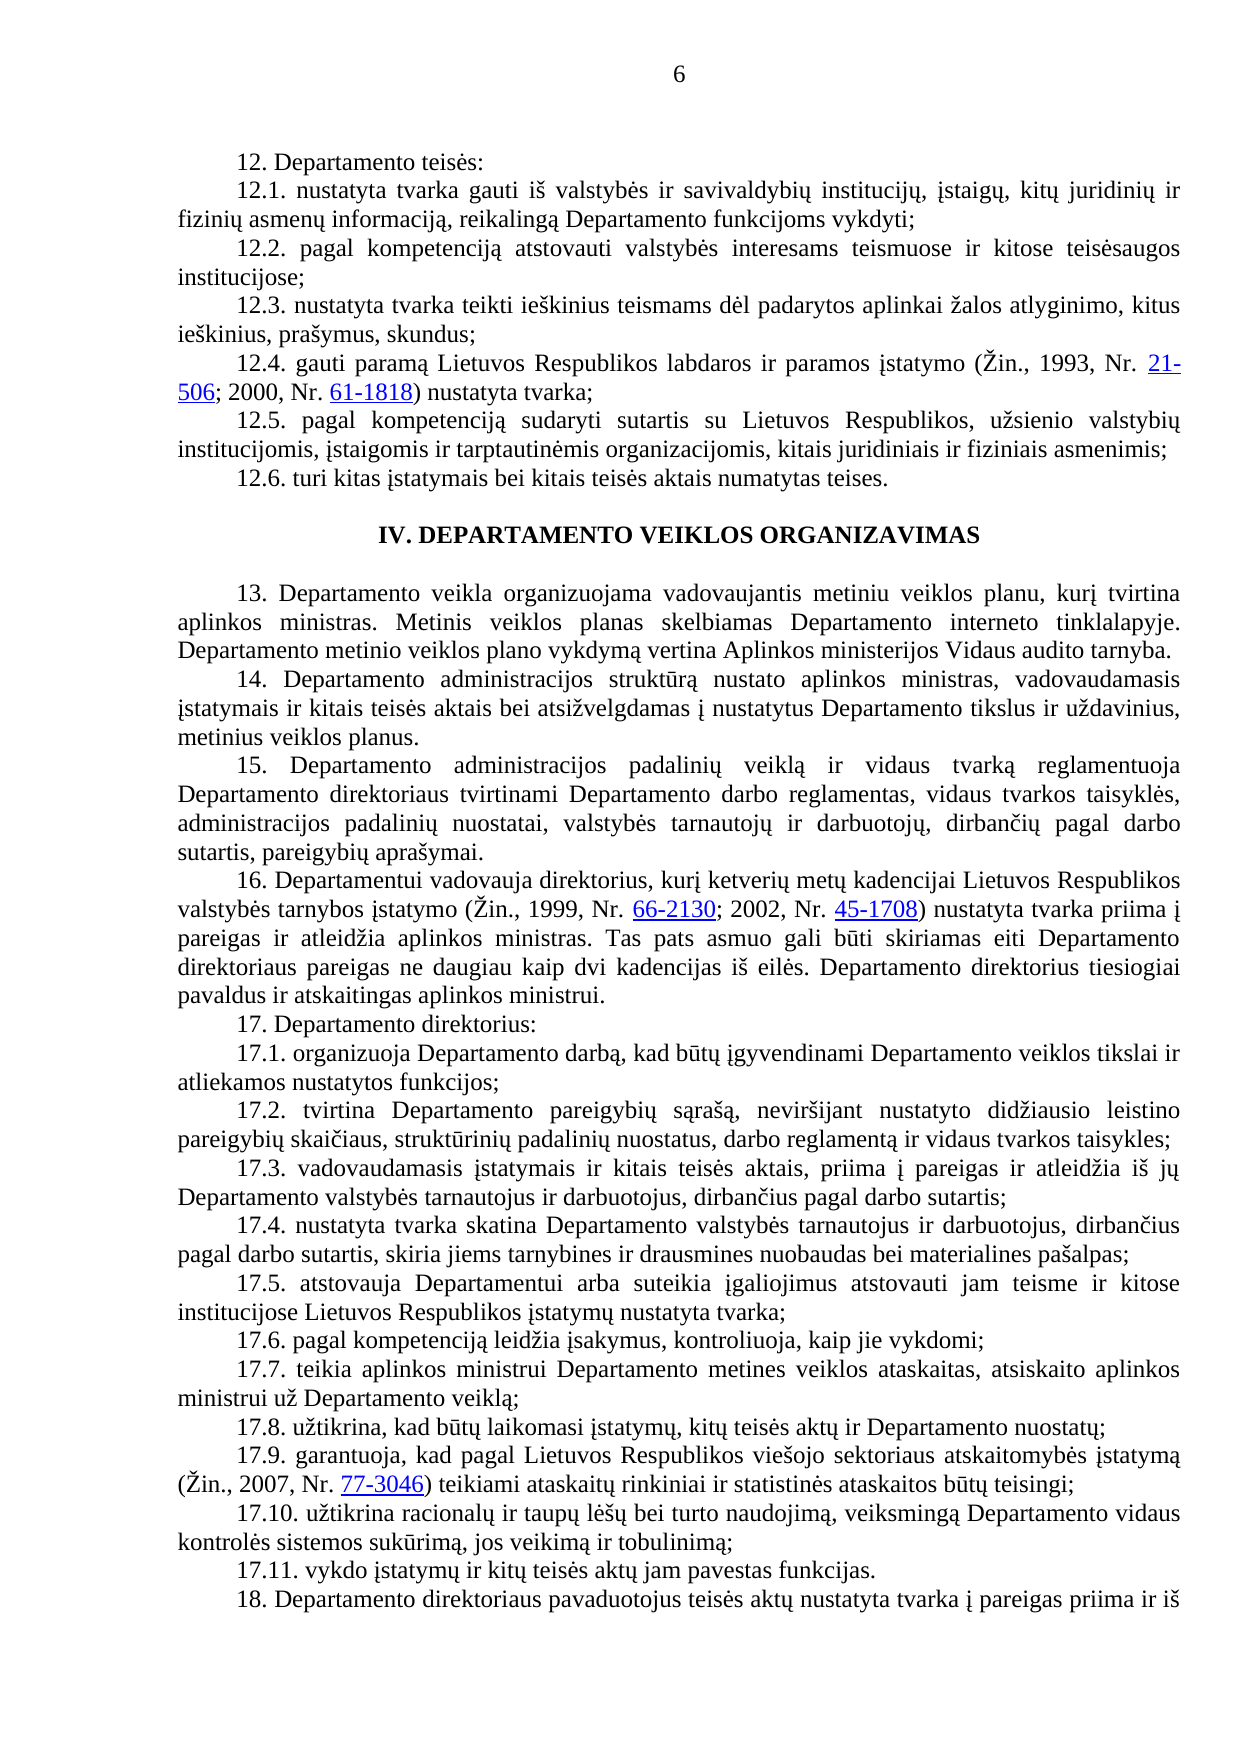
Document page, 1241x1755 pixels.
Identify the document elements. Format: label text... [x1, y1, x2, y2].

text 17.2. tvirtina Departamento pareigybių sąrašą, neviršijant nustatyto didžiausio leistino pareigybių skaičiaus, struktūrinių padalinių nuostatus, darbo reglamentą ir vidaus tvarkos taisykles; [177, 1096, 1181, 1153]
text 14. Departamento administracijos struktūrą nustato aplinkos ministras, vadovaudamasis įstatymais ir kitais teisės aktais bei atsižvelgdamas į nustatytus Departamento tikslus ir uždavinius, metinius veiklos planus. [177, 664, 1181, 751]
text 15. Departamento administracijos padalinių veiklą ir vidaus tvarką reglamentuoja Departamento direktoriaus tvirtinami Departamento darbo reglamentas, vidaus tvarkos taisyklės, administracijos padalinių nuostatai, valstybės tarnautojų ir darbuotojų, dirbančių pagal darbo sutartis, pareigybių aprašymai. [177, 751, 1181, 866]
text 12.6. turi kitas įstatymais bei kitais teisės aktais numatytas teises. [177, 463, 1181, 492]
text 17.4. nustatyta tvarka skatina Departamento valstybės tarnautojus ir darbuotojus, dirbančius pagal darbo sutartis, skiria jiems tarnybines ir drausmines nuobaudas bei materialines pašalpas; [177, 1211, 1181, 1268]
text 12.2. pagal kompetenciją atstovauti valstybės interesams teismuose ir kitose teisėsaugos institucijose; [177, 233, 1181, 291]
text IV. DEPARTAMENTO VEIKLOS ORGANIZAVIMAS [177, 521, 1181, 549]
text 17.6. pagal kompetenciją leidžia įsakymus, kontroliuoja, kaip jie vykdomi; [177, 1326, 1181, 1354]
text 17.3. vadovaudamasis įstatymais ir kitais teisės aktais, priima į pareigas ir atleidžia iš jų Departamento valstybės tarnautojus ir darbuotojus, dirbančius pagal darbo sutartis; [177, 1153, 1181, 1211]
text 12.1. nustatyta tvarka gauti iš valstybės ir savivaldybių institucijų, įstaigų, kitų juridinių ir fizinių asmenų informaciją, reikalingą Departamento funkcijoms vykdyti; [177, 176, 1181, 233]
text 12.3. nustatyta tvarka teikti ieškinius teismams dėl padarytos aplinkai žalos atlyginimo, kitus ieškinius, prašymus, skundus; [177, 291, 1181, 348]
text 18. Departamento direktoriaus pavaduotojus teisės aktų nustatyta tvarka į pareigas priima ir iš [177, 1584, 1181, 1613]
text 17.5. atstovauja Departamentui arba suteikia įgaliojimus atstovauti jam teisme ir kitose institucijose Lietuvos Respublikos įstatymų nustatyta tvarka; [177, 1268, 1181, 1326]
text 17. Departamento direktorius: [177, 1009, 1181, 1038]
text 12.4. gauti paramą Lietuvos Respublikos labdaros ir paramos įstatymo (Žin., 1993, Nr. 21-506; 2000, Nr. 61-1818) nustatyta tvarka; [177, 348, 1181, 406]
text 16. Departamentui vadovauja direktorius, kurį ketverių metų kadencijai Lietuvos Respublikos valstybės tarnybos įstatymo (Žin., 1999, Nr. 66-2130; 2002, Nr. 45-1708) nustatyta tvarka priima į pareigas ir atleidžia aplinkos ministras. Tas pats asmuo gali būti skiriamas eiti Departamento direktoriaus pareigas ne daugiau kaip dvi kadencijas iš eilės. Departamento direktorius tiesiogiai pavaldus ir atskaitingas aplinkos ministrui. [177, 866, 1181, 1009]
text 17.8. užtikrina, kad būtų laikomasi įstatymų, kitų teisės aktų ir Departamento nuostatų; [177, 1412, 1181, 1441]
text 17.10. užtikrina racionalų ir taupų lėšų bei turto naudojimą, veiksmingą Departamento vidaus kontrolės sistemos sukūrimą, jos veikimą ir tobulinimą; [177, 1498, 1181, 1556]
text 17.1. organizuoja Departamento darbą, kad būtų įgyvendinami Departamento veiklos tikslai ir atliekamos nustatytos funkcijos; [177, 1038, 1181, 1096]
text 12.5. pagal kompetenciją sudaryti sutartis su Lietuvos Respublikos, užsienio valstybių institucijomis, įstaigomis ir tarptautinėmis organizacijomis, kitais juridiniais ir fiziniais asmenimis; [177, 406, 1181, 463]
text 17.11. vykdo įstatymų ir kitų teisės aktų jam pavestas funkcijas. [177, 1556, 1181, 1584]
text 13. Departamento veikla organizuojama vadovaujantis metiniu veiklos planu, kurį tvirtina aplinkos ministras. Metinis veiklos planas skelbiamas Departamento interneto tinklalapyje. Departamento metinio veiklos plano vykdymą vertina Aplinkos ministerijos Vidaus audito tarnyba. [177, 578, 1181, 664]
text 17.9. garantuoja, kad pagal Lietuvos Respublikos viešojo sektoriaus atskaitomybės įstatymą (Žin., 2007, Nr. 77-3046) teikiami ataskaitų rinkiniai ir statistinės ataskaitos būtų teisingi; [177, 1441, 1181, 1498]
text 12. Departamento teisės: [177, 147, 1181, 176]
text 17.7. teikia aplinkos ministrui Departamento metines veiklos ataskaitas, atsiskaito aplinkos ministrui už Departamento veiklą; [177, 1354, 1181, 1412]
